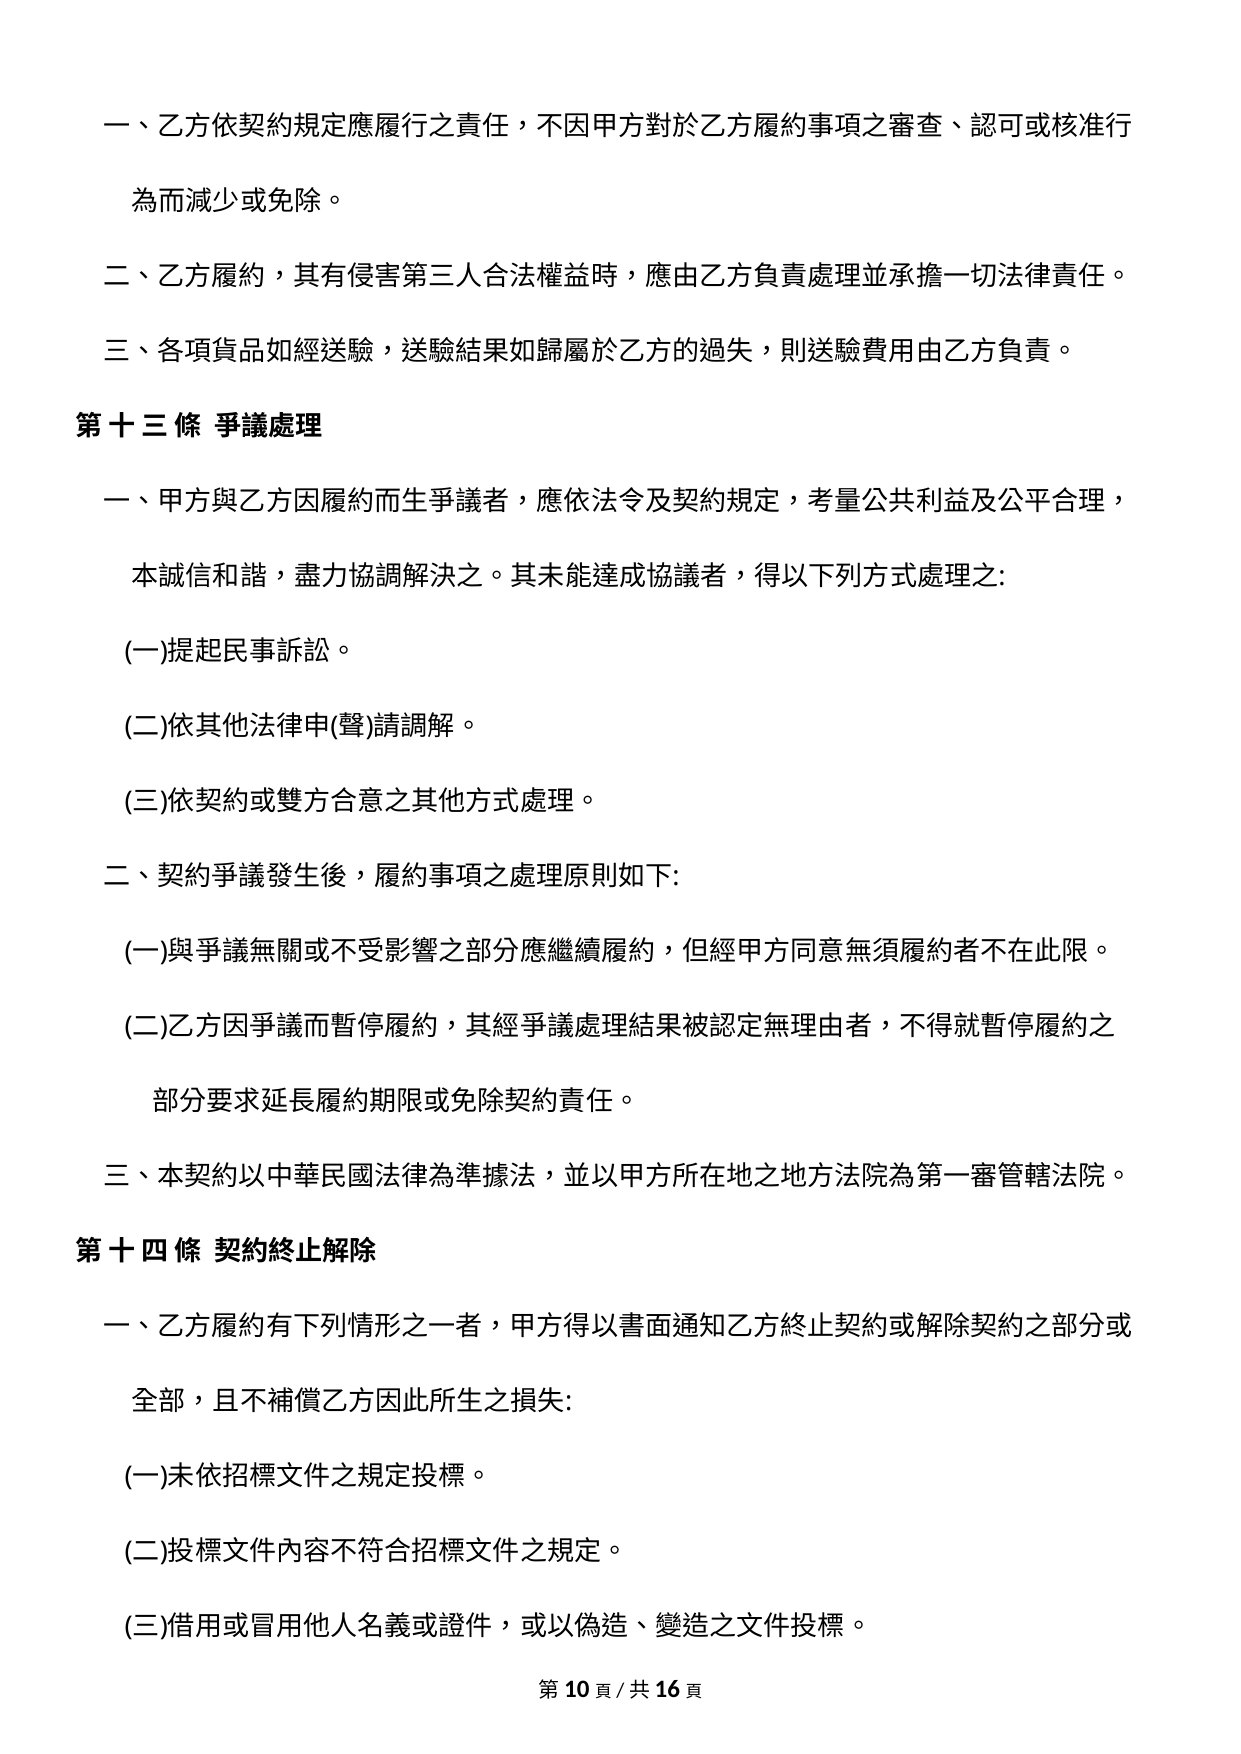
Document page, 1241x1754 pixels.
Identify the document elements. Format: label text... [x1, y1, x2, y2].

text 二、乙方履約，其有侵害第三人合法權益時，應由乙方負責處理並承擔一切法律責任。 [75, 237, 1165, 312]
text 三、本契約以中華民國法律為準據法，並以甲方所在地之地方法院為第一審管轄法院。 [75, 1137, 1165, 1212]
text 一、甲方與乙方因履約而生爭議者，應依法令及契約規定，考量公共利益及公平合理， [75, 462, 1165, 537]
text 全部，且不補償乙方因此所生之損失: [75, 1362, 1165, 1437]
text 一、乙方履約有下列情形之一者，甲方得以書面通知乙方終止契約或解除契約之部分或 [75, 1287, 1165, 1362]
text (一)提起民事訴訟。 [75, 612, 1165, 687]
text 第 十 四 條 契約終止解除 [75, 1212, 1165, 1287]
text 部分要求延長履約期限或免除契約責任。 [75, 1062, 1165, 1137]
text (二)乙方因爭議而暫停履約，其經爭議處理結果被認定無理由者，不得就暫停履約之 [75, 987, 1165, 1062]
text (二)依其他法律申(聲)請調解。 [75, 687, 1165, 762]
text 一、乙方依契約規定應履行之責任，不因甲方對於乙方履約事項之審查、認可或核准行 [75, 87, 1165, 162]
text (一)未依招標文件之規定投標。 [75, 1437, 1165, 1512]
text 二、契約爭議發生後，履約事項之處理原則如下: [75, 837, 1165, 912]
text 第 十 三 條 爭議處理 [75, 387, 1165, 462]
text 為而減少或免除。 [75, 162, 1165, 237]
text (三)依契約或雙方合意之其他方式處理。 [75, 762, 1165, 837]
text (三)借用或冒用他人名義或證件，或以偽造、變造之文件投標。 [75, 1587, 1165, 1662]
text (二)投標文件內容不符合招標文件之規定。 [75, 1512, 1165, 1587]
text 本誠信和諧，盡力協調解決之。其未能達成協議者，得以下列方式處理之: [75, 537, 1165, 612]
text 三、各項貨品如經送驗，送驗結果如歸屬於乙方的過失，則送驗費用由乙方負責。 [75, 312, 1165, 387]
text (一)與爭議無關或不受影響之部分應繼續履約，但經甲方同意無須履約者不在此限。 [75, 912, 1165, 987]
